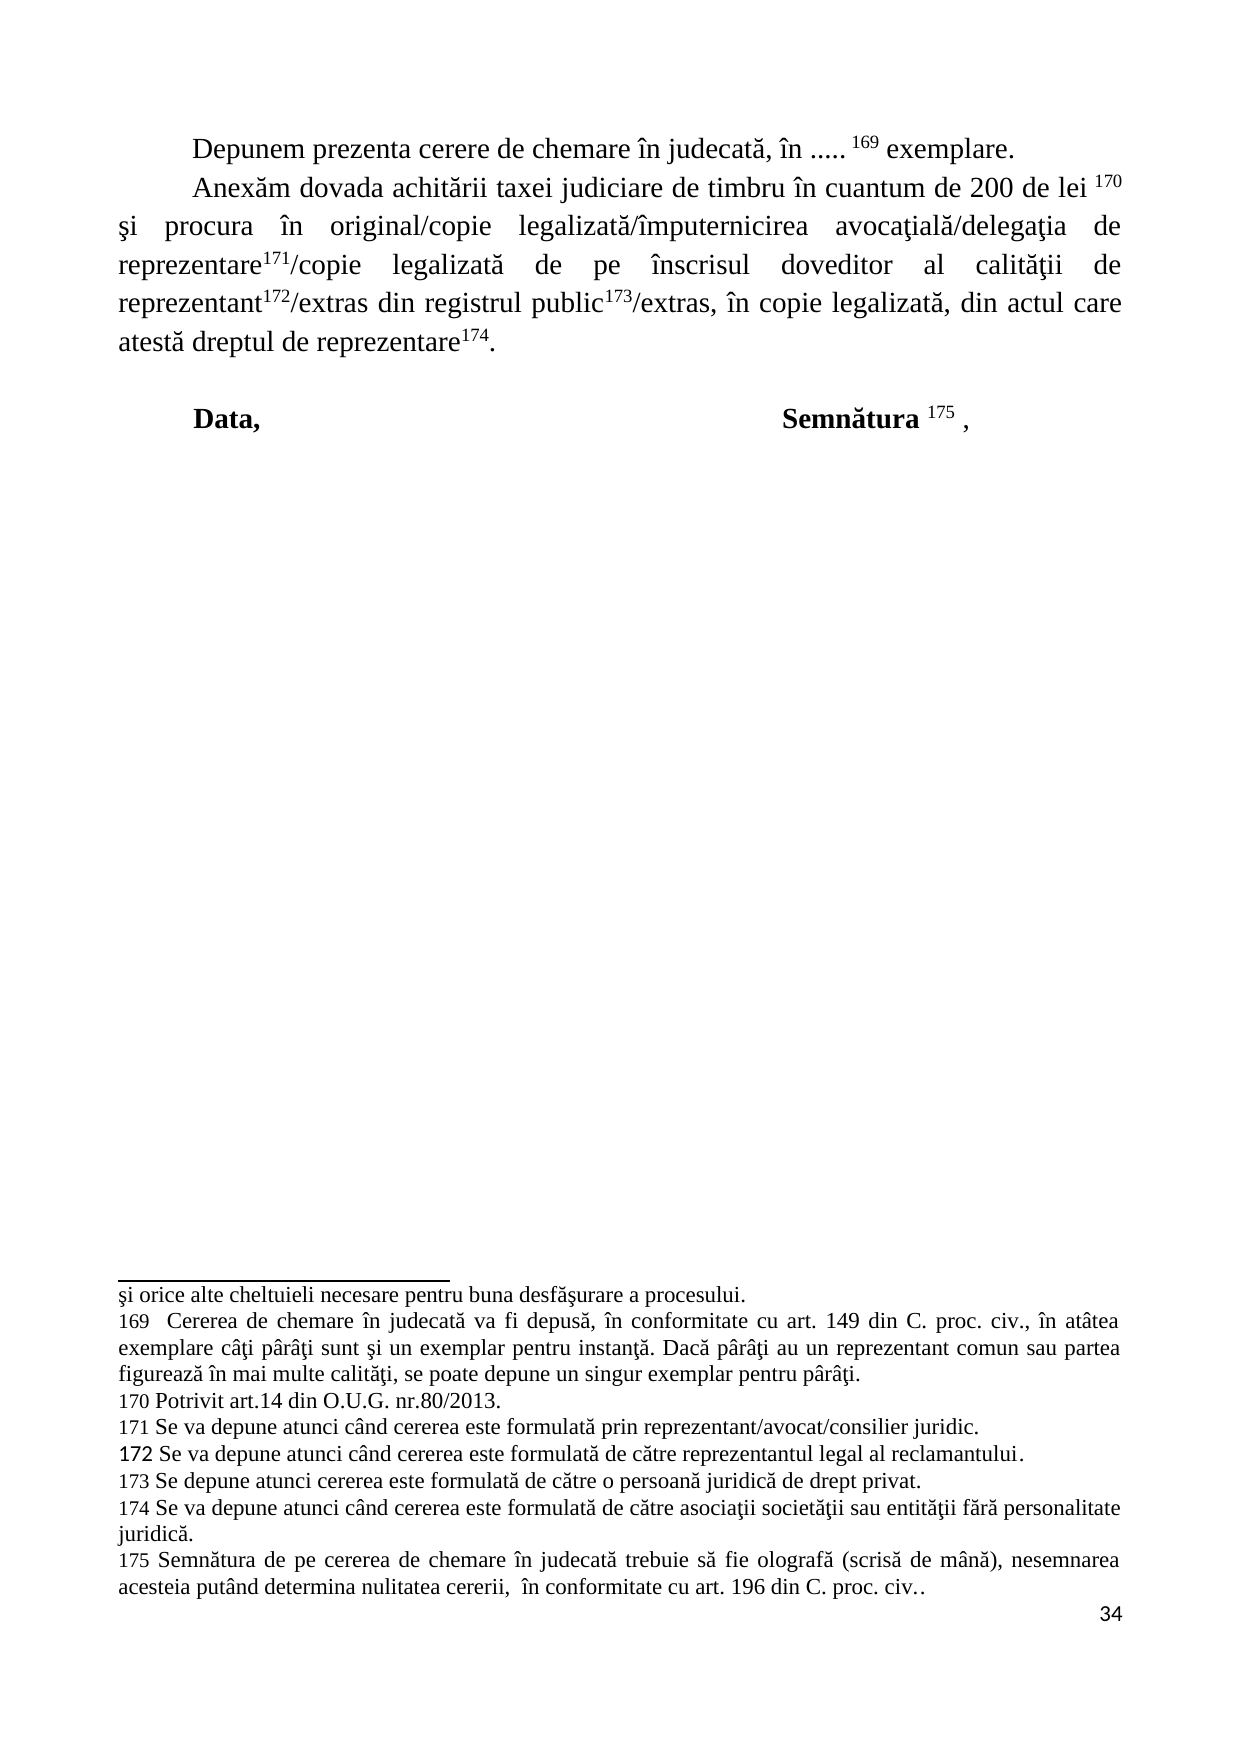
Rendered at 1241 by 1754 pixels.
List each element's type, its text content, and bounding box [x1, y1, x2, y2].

text Se va depune atunci când cererea este formulată de către asociaţii societăţii sau entităţii fără personalitate juridică. [118, 1494, 1122, 1546]
text Se depune atunci cererea este formulată de către o persoană juridică de drept privat. [118, 1467, 1122, 1494]
text Semnătura de pe cererea de chemare în judecată trebuie să fie olografă (scrisă de mână), nesemnarea acesteia putând determina nulitatea cererii, în conformitate cu art. 196 din C. proc. civ.. [118, 1546, 1122, 1599]
text Cererea de chemare în judecată va fi depusă, în conformitate cu art. 149 din C. proc. civ., în atâtea exemplare câţi pârâţi sunt şi un exemplar pentru instanţă. Dacă pârâţi au un reprezentant comun sau partea figurează în mai multe calităţi, se poate depune un singur exemplar pentru pârâţi. [118, 1308, 1122, 1387]
text Se va depune atunci când cererea este formulată de către reprezentantul legal al reclamantului. [118, 1439, 1122, 1467]
text Se va depune atunci când cererea este formulată prin reprezentant/avocat/consilier juridic. [118, 1413, 1122, 1439]
text Anexăm dovada achitării taxei judiciare de timbru în cuantum de 200 de lei şi procura în original/copie legalizată/împuternicirea avocaţială/delegaţia de reprezentare/copie legalizată de pe înscrisul doveditor al calităţii de reprezentant/extras din registrul public/extras, în copie legalizată, din actul care atestă dreptul de reprezentare. [118, 170, 1122, 357]
text Depunem prezenta cerere de chemare în judecată, în ..... exemplare. [118, 131, 1122, 165]
text Potrivit art.14 din O.U.G. nr.80/2013. [118, 1387, 1122, 1413]
text şi orice alte cheltuieli necesare pentru buna desfăşurare a procesului. [118, 1281, 1122, 1308]
text Data, Semnătura , [118, 401, 1122, 434]
